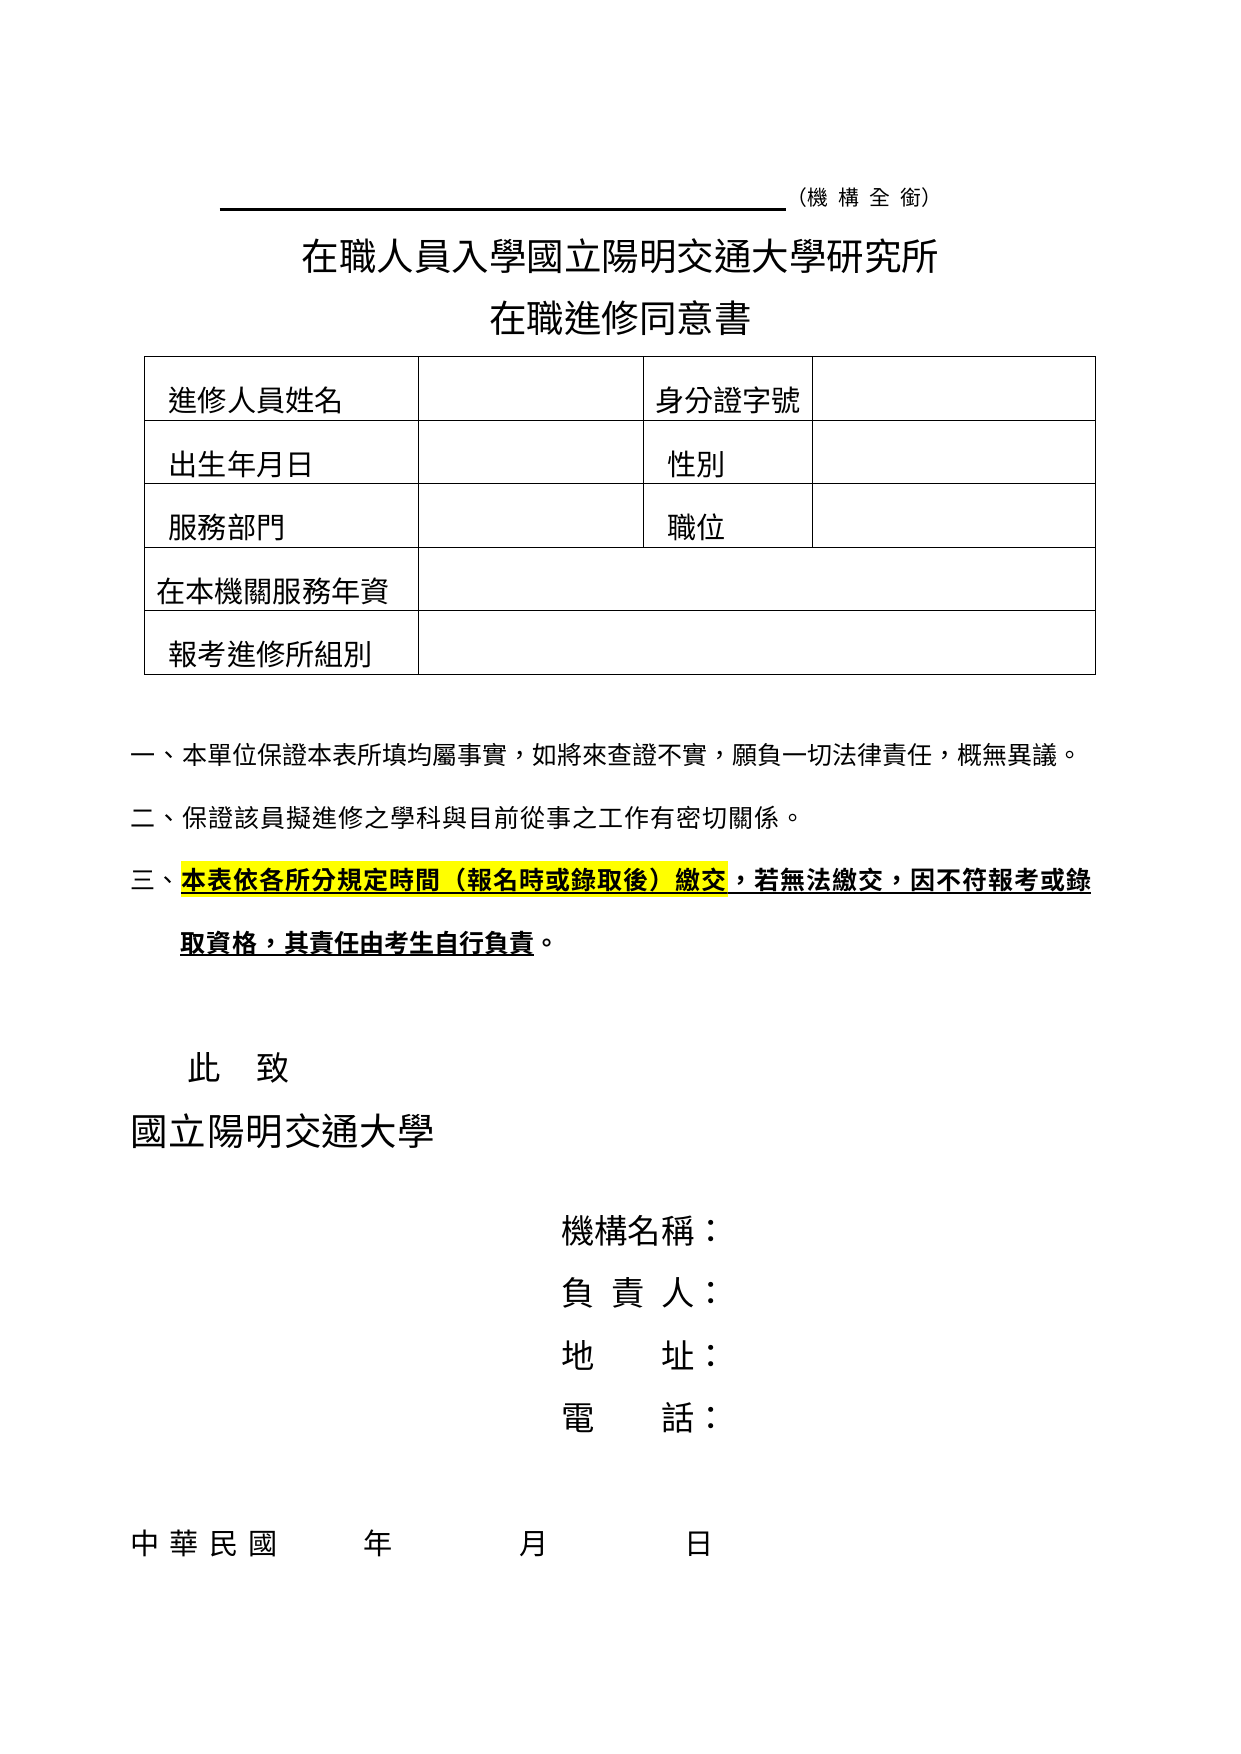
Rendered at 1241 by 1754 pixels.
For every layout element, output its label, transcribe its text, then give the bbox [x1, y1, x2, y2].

table_cell 職位 [644, 484, 812, 547]
text 負 責 人： [130, 1250, 1110, 1312]
text 在職人員入學國立陽明交通大學研究所 [130, 212, 1110, 275]
table_cell 性別 [644, 421, 812, 483]
table_header 進修人員姓名 [145, 357, 418, 419]
text 國立陽明交通大學 [130, 1087, 1110, 1150]
table_cell [419, 548, 1095, 610]
text 在職進修同意書 [130, 275, 1110, 337]
table_header [419, 357, 643, 419]
text 電 話： [130, 1375, 1110, 1437]
table_cell [419, 484, 643, 547]
text 一、本單位保證本表所填均屬事實，如將來查證不實，願負一切法律責任，概無異議。 [130, 712, 1110, 775]
text （機 構 全 銜） [130, 150, 1110, 212]
table_cell 在本機關服務年資 [145, 548, 418, 610]
table_cell 報考進修所組別 [145, 611, 418, 674]
text 二、保證該員擬進修之學科與目前從事之工作有密切關係。 [130, 775, 1110, 837]
text 此 致 [130, 1025, 1110, 1087]
table_header 身分證字號 [644, 357, 812, 419]
table_cell [419, 611, 1095, 674]
table_header [813, 357, 1095, 419]
table_cell [813, 421, 1095, 483]
table_cell 服務部門 [145, 484, 418, 547]
text 中華民國 年 月 日 [130, 1500, 1110, 1562]
text 地 址： [130, 1312, 1110, 1375]
table_cell [813, 484, 1095, 547]
text 機構名稱： [130, 1187, 1110, 1250]
table_cell 出生年月日 [145, 421, 418, 483]
table_cell [419, 421, 643, 483]
text 三、本表依各所分規定時間（報名時或錄取後）繳交，若無法繳交，因不符報考或錄取資格，其責任由考生自行負責。 [130, 837, 1110, 962]
